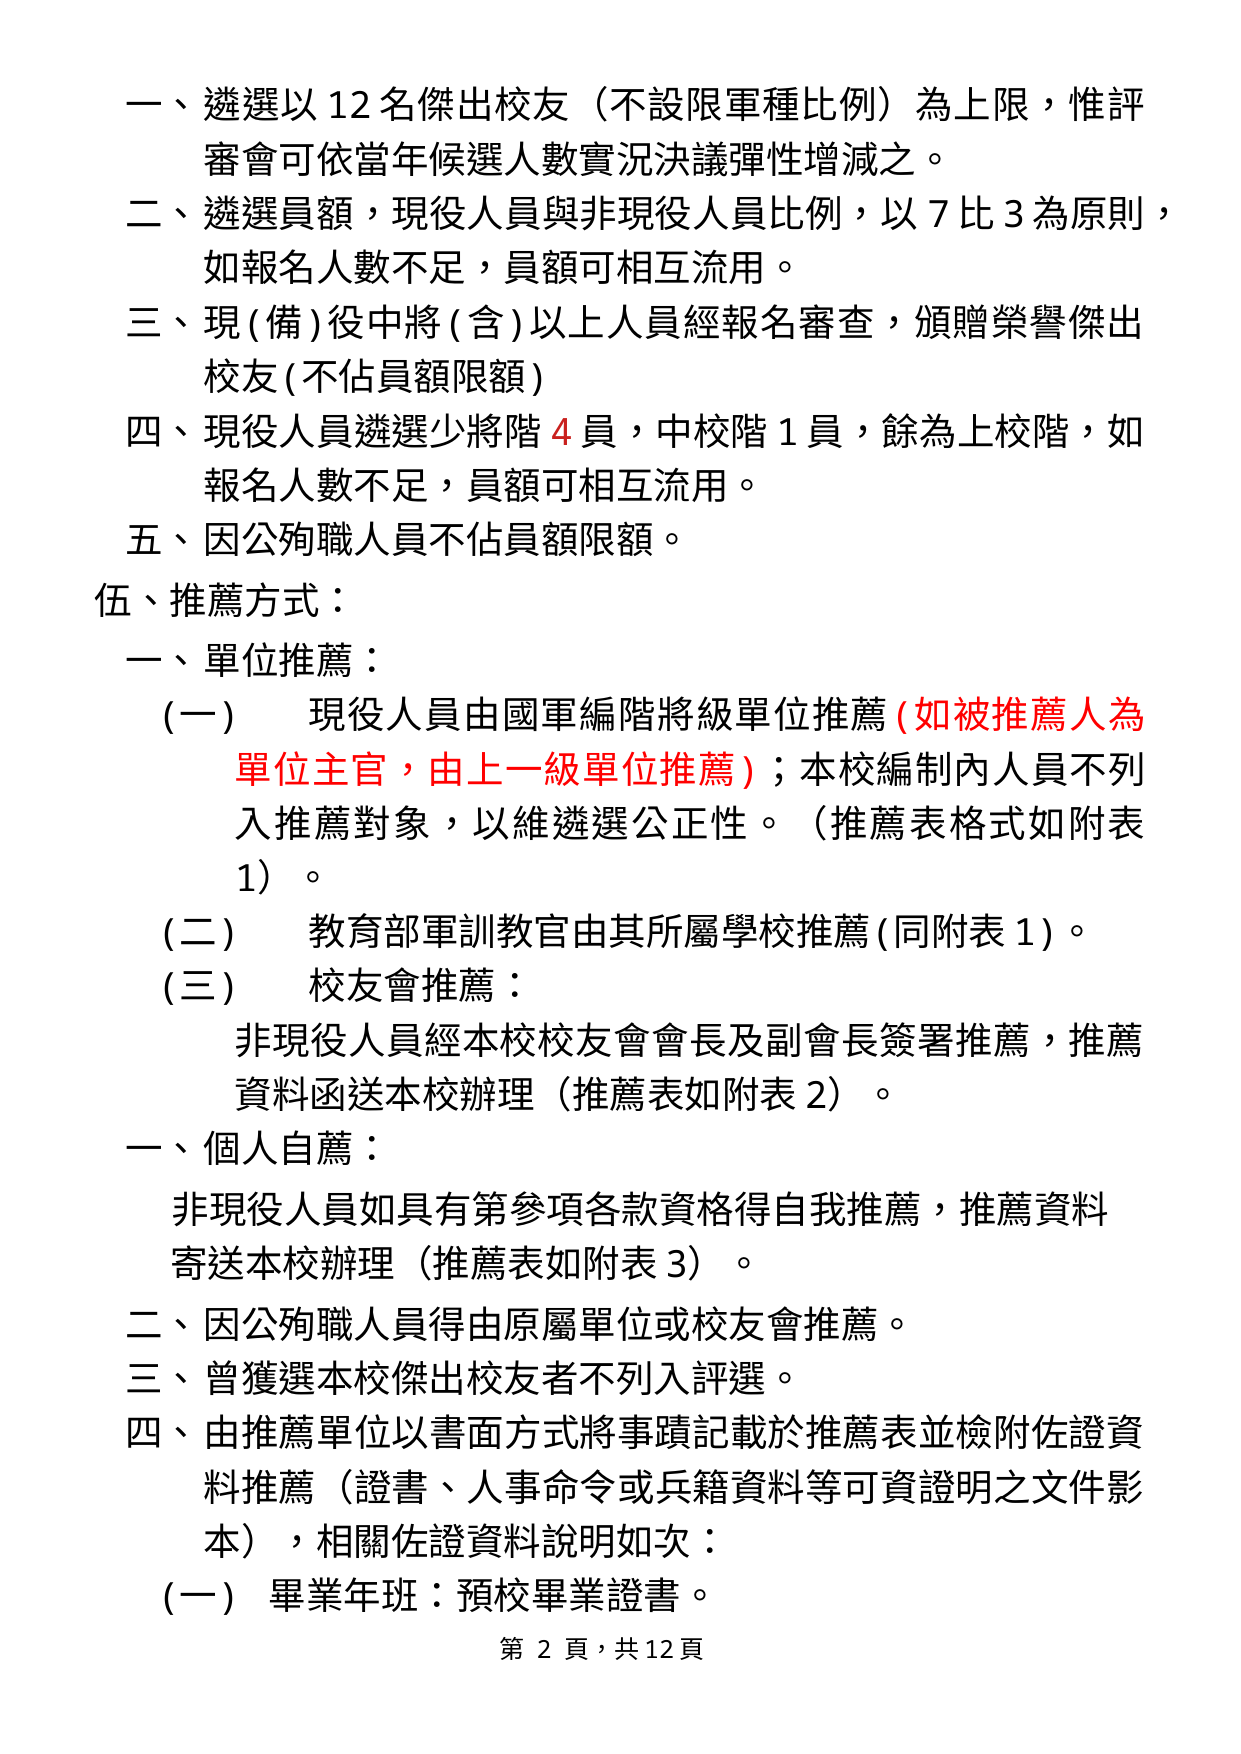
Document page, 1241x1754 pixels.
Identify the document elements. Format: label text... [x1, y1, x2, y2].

list 由推薦單位以書面方式將事蹟記載於推薦表並檢附佐證資料推薦（證書、人事命令或兵籍資料等可資證明之文件影本），相關佐證資料說明如次： [125, 1403, 1146, 1566]
list 遴選員額，現役人員與非現役人員比例，以7比3為原則，如報名人數不足，員額可相互流用。 [125, 184, 1146, 292]
text 非現役人員如具有第參項各款資格得自我推薦，推薦資料寄送本校辦理（推薦表如附表3）。 [170, 1180, 1146, 1288]
list 校友會推薦： [157, 956, 1146, 1011]
text 非現役人員經本校校友會會長及副會長簽署推薦，推薦資料函送本校辦理（推薦表如附表2）。 [234, 1011, 1146, 1119]
list 因公殉職人員得由原屬單位或校友會推薦。 [125, 1295, 1146, 1349]
list 現役人員遴選少將階4員，中校階1員，餘為上校階，如報名人數不足，員額可相互流用。 [125, 401, 1146, 510]
list 現(備)役中將(含)以上人員經報名審查，頒贈榮譽傑出校友(不佔員額限額) [125, 292, 1146, 401]
list 遴選以12名傑出校友（不設限軍種比例）為上限，惟評審會可依當年候選人數實況決議彈性增減之。 [125, 75, 1146, 184]
list 畢業年班：預校畢業證書。 [157, 1566, 1146, 1620]
list 單位推薦： [125, 631, 1146, 686]
list 現役人員由國軍編階將級單位推薦(如被推薦人為單位主官，由上一級單位推薦)；本校編制內人員不列入推薦對象，以維遴選公正性。（推薦表格式如附表1）。 [157, 686, 1146, 902]
list 個人自薦： [125, 1119, 1146, 1173]
list 教育部軍訓教官由其所屬學校推薦(同附表1)。 [157, 902, 1146, 956]
list 因公殉職人員不佔員額限額。 [125, 510, 1146, 564]
list 曾獲選本校傑出校友者不列入評選。 [125, 1349, 1146, 1403]
text 伍、推薦方式： [94, 571, 1146, 625]
